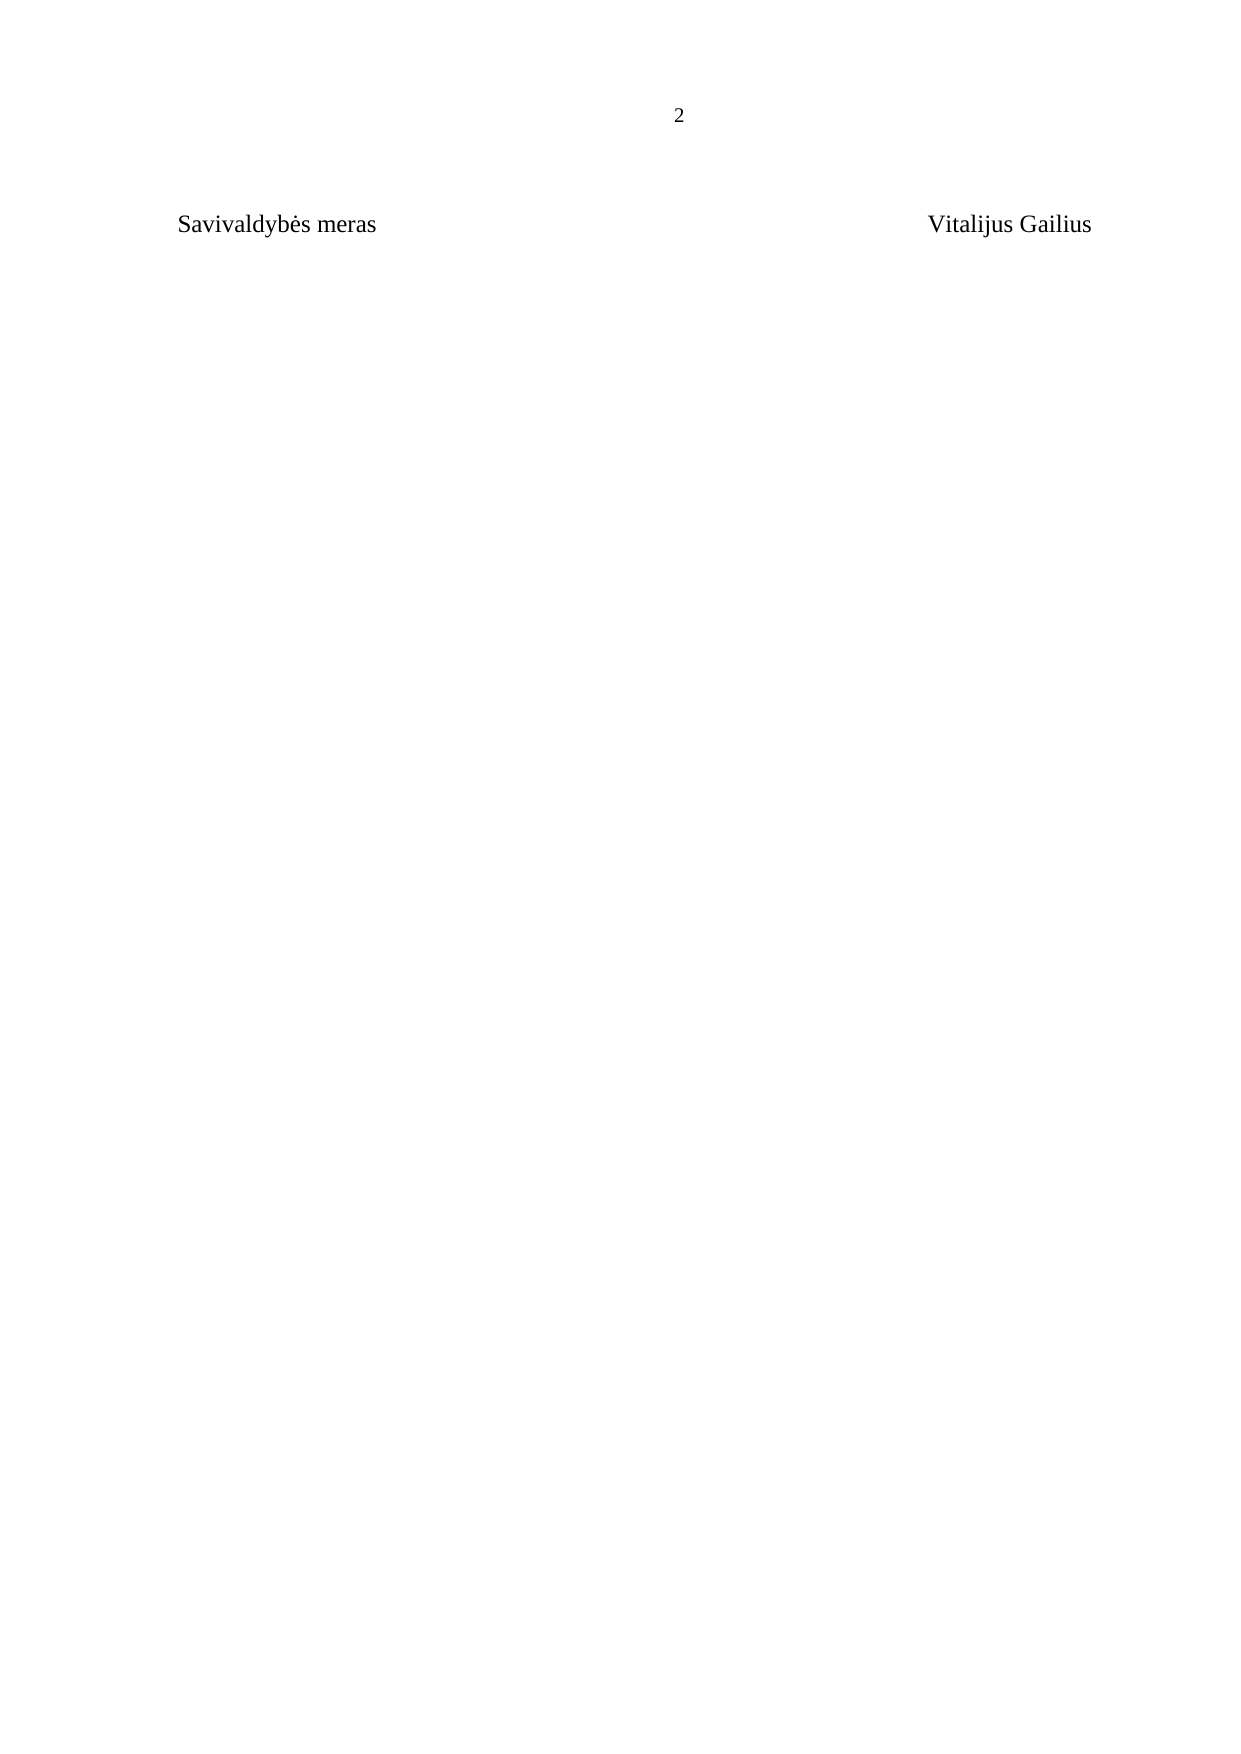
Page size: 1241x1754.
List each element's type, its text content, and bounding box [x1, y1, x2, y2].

text Savivaldybės meras Vitalijus Gailius [177, 209, 1181, 238]
